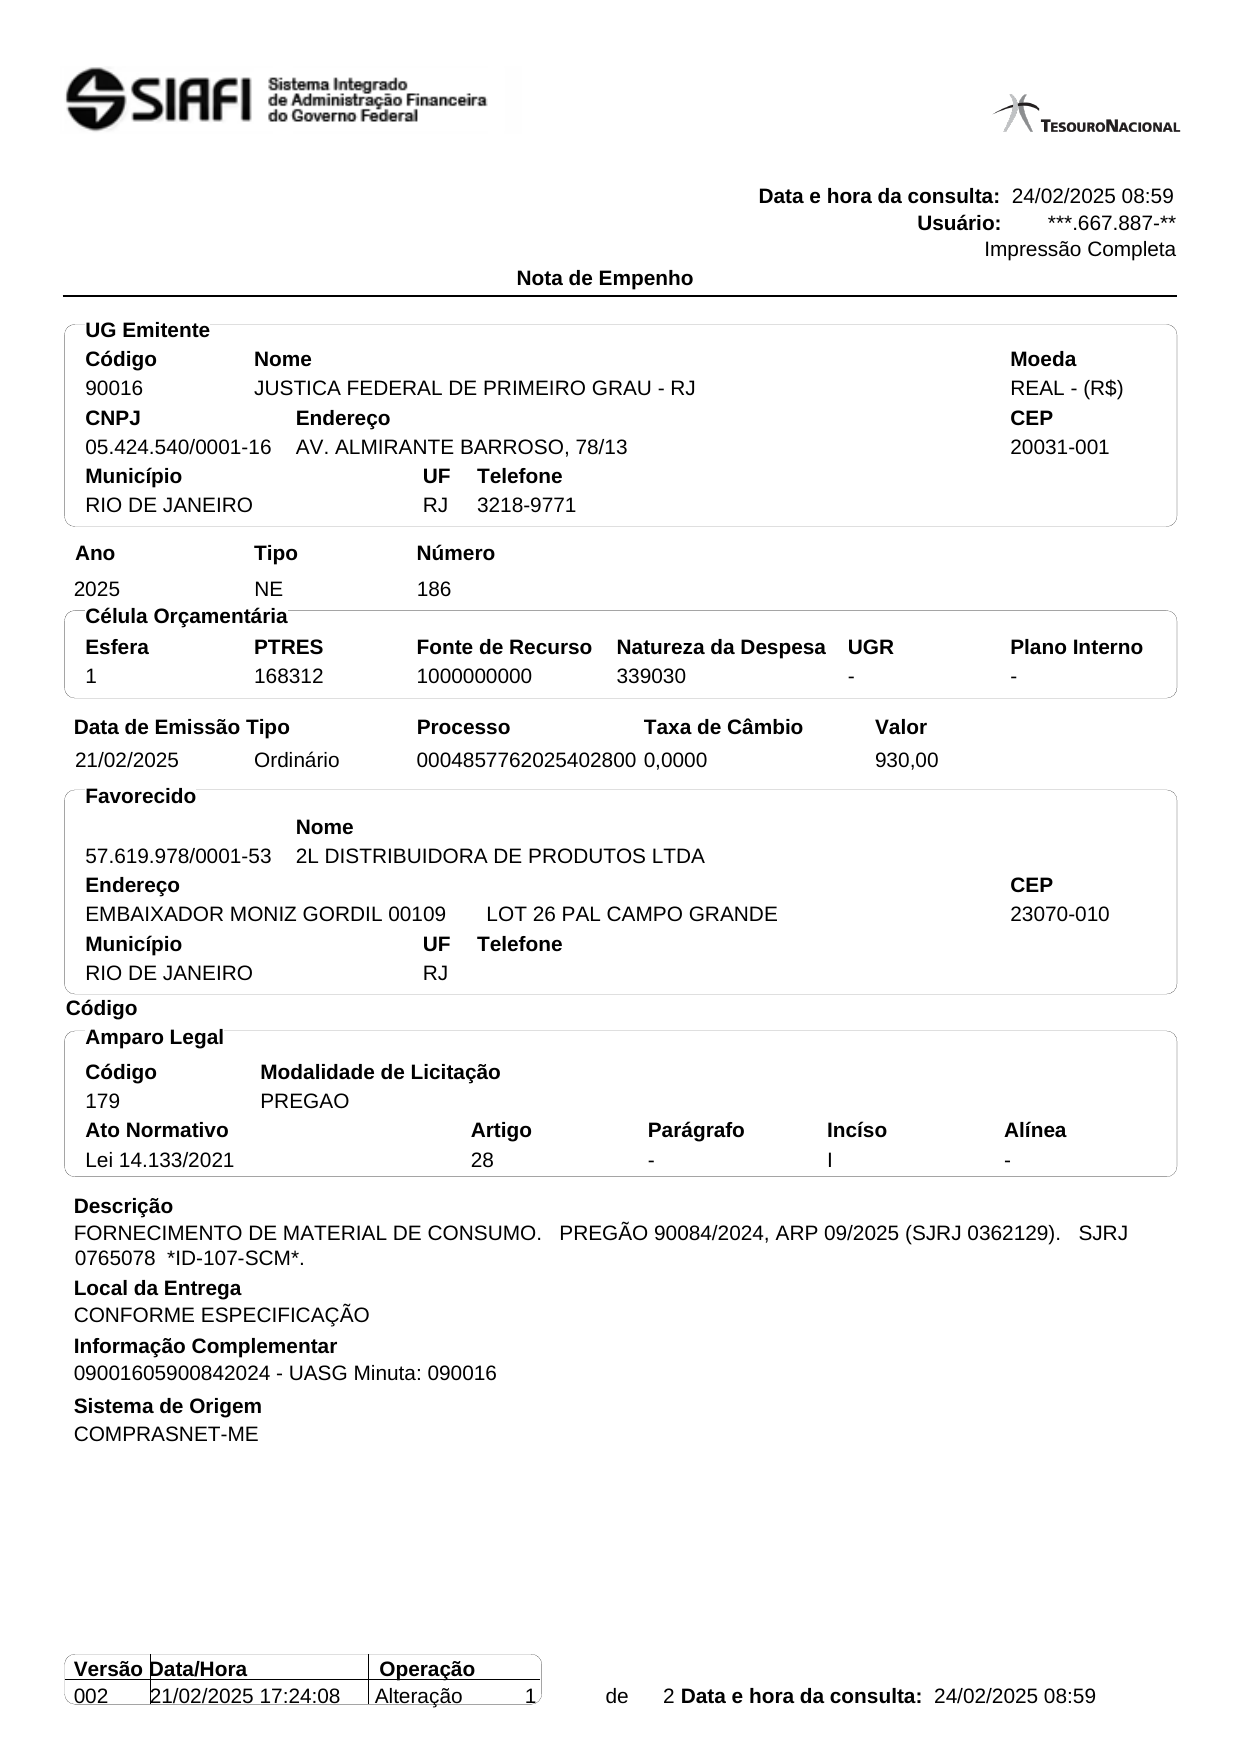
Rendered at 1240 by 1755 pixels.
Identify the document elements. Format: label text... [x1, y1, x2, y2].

text [539, 1656, 1175, 1680]
text Código [65, 790, 1175, 994]
text Local da Entrega [73, 1276, 1175, 1300]
text 002 21/02/2025 17:24:08 Alteração 1 de 2 Data e hora da consulta: 24/02/2025 08:59 [369, 1683, 541, 1704]
text Informação Complementar [73, 1334, 1175, 1358]
text 2025 NE 186 [73, 577, 1175, 601]
text Usuário: ***.667.887-** [75, 210, 1176, 234]
text Versão [73, 1656, 150, 1679]
text Código [64, 987, 1175, 1020]
text Descrição [73, 1193, 1175, 1217]
text COMPRASNET-ME [73, 1421, 1175, 1445]
text Sistema de Origem [73, 1394, 1175, 1418]
text Impressão Completa [75, 237, 1176, 261]
text CONFORME ESPECIFICAÇÃO [73, 1303, 1175, 1327]
text FORNECIMENTO DE MATERIAL DE CONSUMO. PREGÃO 90084/2024, ARP 09/2025 (SJRJ 0362129). SJRJ 0765078 *ID-107-SCM*. [73, 1221, 1175, 1269]
text 002 21/02/2025 17:24:08 Alteração 1 de 2 Data e hora da consulta: 24/02/2025 08:59 [151, 1683, 368, 1704]
text Código [64, 746, 1175, 797]
text Operação [369, 1656, 541, 1680]
text 09001605900842024 - UASG Minuta: 090016 [73, 1361, 1175, 1385]
text Data e hora da consulta: 24/02/2025 08:59 [75, 183, 1174, 207]
text 002 21/02/2025 17:24:08 Alteração 1 de 2 Data e hora da consulta: 24/02/2025 08:59 [436, 1683, 1175, 1707]
text Data de Emissão Tipo Processo Taxa de Câmbio Valor [73, 715, 1175, 739]
text Data/Hora [151, 1656, 368, 1679]
